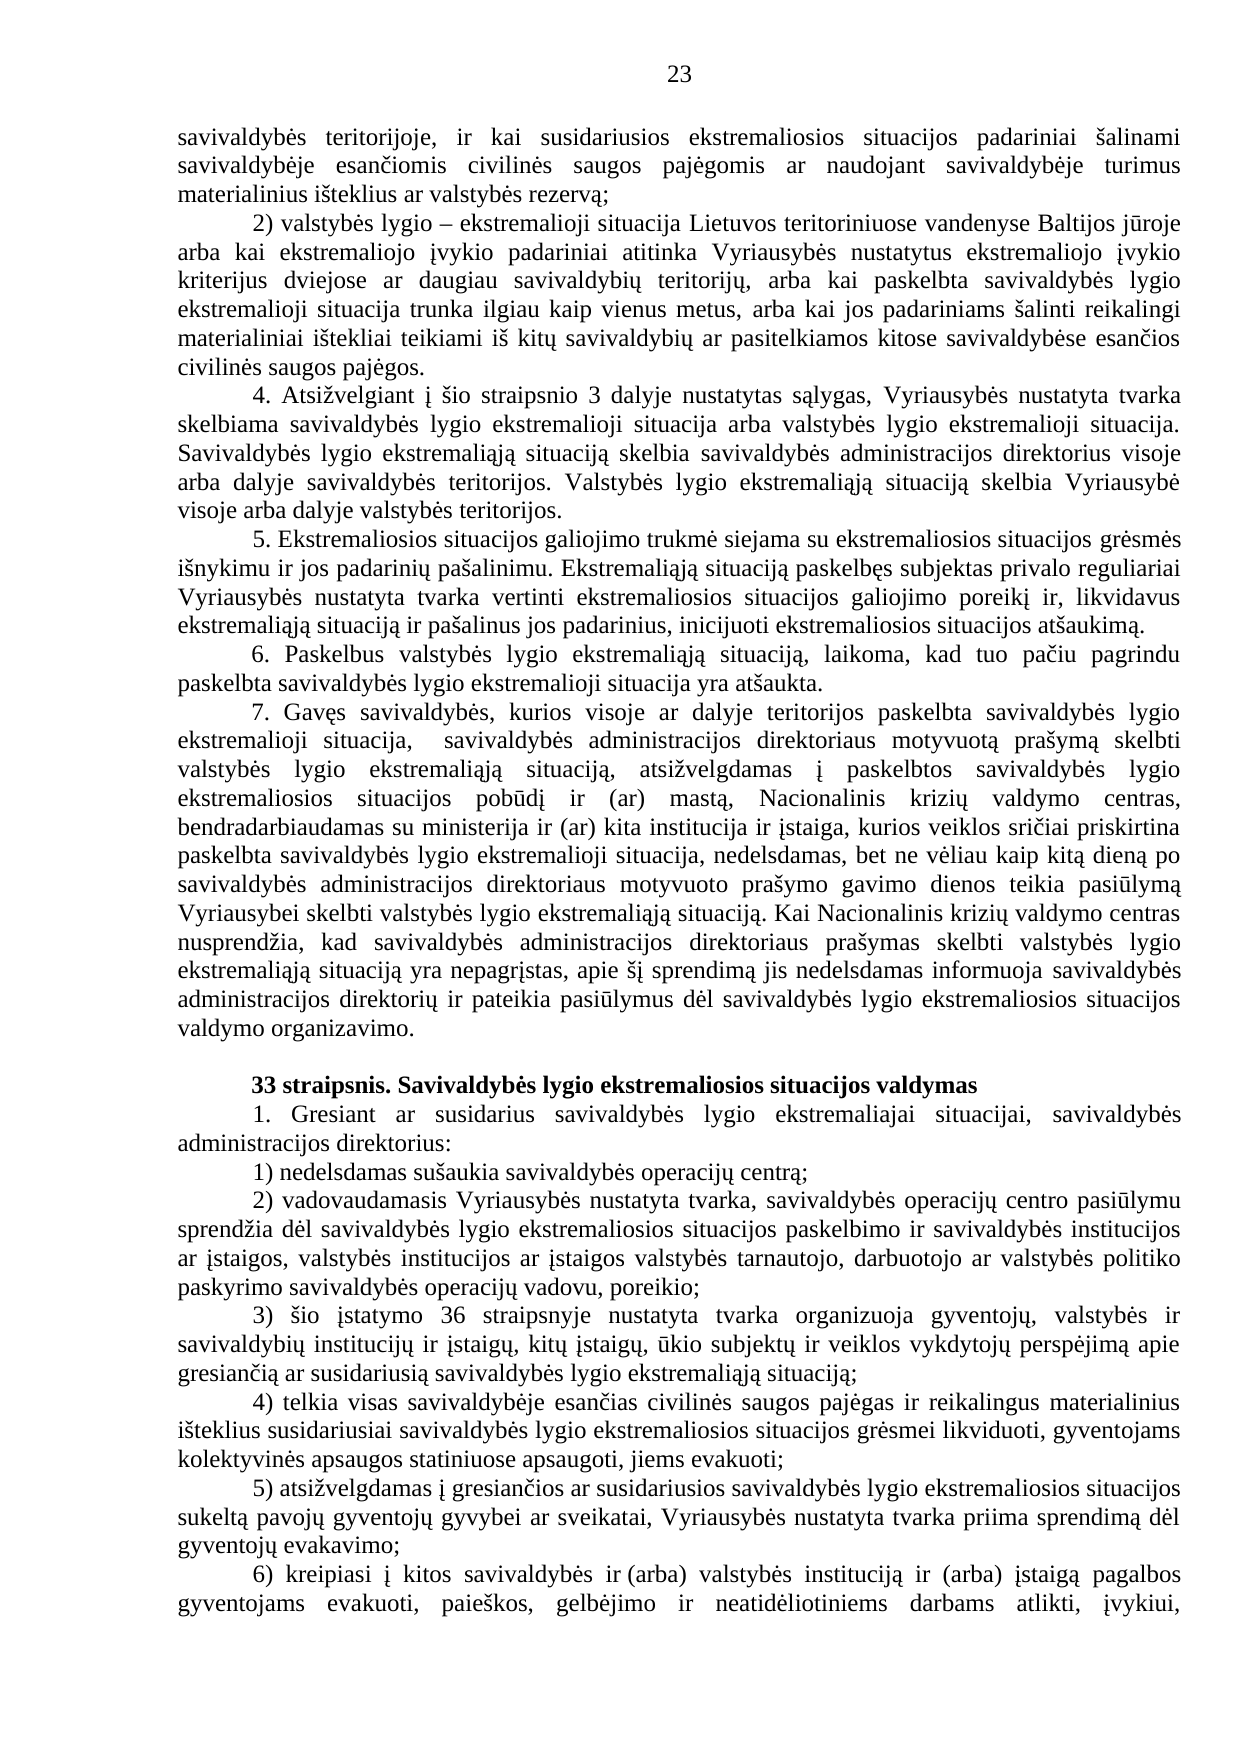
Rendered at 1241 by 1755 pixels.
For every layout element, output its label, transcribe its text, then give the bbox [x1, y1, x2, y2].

text savivaldybės teritorijoje, ir kai susidariusios ekstremaliosios situacijos padariniai šalinami savivaldybėje esančiomis civilinės saugos pajėgomis ar naudojant savivaldybėje turimus materialinius išteklius ar valstybės rezervą; [177, 122, 1181, 208]
text 4) telkia visas savivaldybėje esančias civilinės saugos pajėgas ir reikalingus materialinius išteklius susidariusiai savivaldybės lygio ekstremaliosios situacijos grėsmei likviduoti, gyventojams kolektyvinės apsaugos statiniuose apsaugoti, jiems evakuoti; [177, 1387, 1181, 1473]
text 7. Gavęs savivaldybės, kurios visoje ar dalyje teritorijos paskelbta savivaldybės lygio ekstremalioji situacija, savivaldybės administracijos direktoriaus motyvuotą prašymą skelbti valstybės lygio ekstremaliąją situaciją, atsižvelgdamas į paskelbtos savivaldybės lygio ekstremaliosios situacijos pobūdį ir (ar) mastą, Nacionalinis krizių valdymo centras, bendradarbiaudamas su ministerija ir (ar) kita institucija ir įstaiga, kurios veiklos sričiai priskirtina paskelbta savivaldybės lygio ekstremalioji situacija, nedelsdamas, bet ne vėliau kaip kitą dieną po savivaldybės administracijos direktoriaus motyvuoto prašymo gavimo dienos teikia pasiūlymą Vyriausybei skelbti valstybės lygio ekstremaliąją situaciją. Kai Nacionalinis krizių valdymo centras nusprendžia, kad savivaldybės administracijos direktoriaus prašymas skelbti valstybės lygio ekstremaliąją situaciją yra nepagrįstas, apie šį sprendimą jis nedelsdamas informuoja savivaldybės administracijos direktorių ir pateikia pasiūlymus dėl savivaldybės lygio ekstremaliosios situacijos valdymo organizavimo. [177, 697, 1181, 1042]
text 5) atsižvelgdamas į gresiančios ar susidariusios savivaldybės lygio ekstremaliosios situacijos sukeltą pavojų gyventojų gyvybei ar sveikatai, Vyriausybės nustatyta tvarka priima sprendimą dėl gyventojų evakavimo; [177, 1473, 1181, 1559]
text 6. Paskelbus valstybės lygio ekstremaliąją situaciją, laikoma, kad tuo pačiu pagrindu paskelbta savivaldybės lygio ekstremalioji situacija yra atšaukta. [177, 639, 1181, 697]
text 1) nedelsdamas sušaukia savivaldybės operacijų centrą; [177, 1157, 1181, 1186]
text 2) vadovaudamasis Vyriausybės nustatyta tvarka, savivaldybės operacijų centro pasiūlymu sprendžia dėl savivaldybės lygio ekstremaliosios situacijos paskelbimo ir savivaldybės institucijos ar įstaigos, valstybės institucijos ar įstaigos valstybės tarnautojo, darbuotojo ar valstybės politiko paskyrimo savivaldybės operacijų vadovu, poreikio; [177, 1186, 1181, 1301]
text 2) valstybės lygio – ekstremalioji situacija Lietuvos teritoriniuose vandenyse Baltijos jūroje arba kai ekstremaliojo įvykio padariniai atitinka Vyriausybės nustatytus ekstremaliojo įvykio kriterijus dviejose ar daugiau savivaldybių teritorijų, arba kai paskelbta savivaldybės lygio ekstremalioji situacija trunka ilgiau kaip vienus metus, arba kai jos padariniams šalinti reikalingi materialiniai ištekliai teikiami iš kitų savivaldybių ar pasitelkiamos kitose savivaldybėse esančios civilinės saugos pajėgos. [177, 208, 1181, 381]
text 5. Ekstremaliosios situacijos galiojimo trukmė siejama su ekstremaliosios situacijos grėsmės išnykimu ir jos padarinių pašalinimu. Ekstremaliąją situaciją paskelbęs subjektas privalo reguliariai Vyriausybės nustatyta tvarka vertinti ekstremaliosios situacijos galiojimo poreikį ir, likvidavus ekstremaliąją situaciją ir pašalinus jos padarinius, inicijuoti ekstremaliosios situacijos atšaukimą. [177, 524, 1181, 639]
text 1. Gresiant ar susidarius savivaldybės lygio ekstremaliajai situacijai, savivaldybės administracijos direktorius: [177, 1099, 1181, 1157]
text 3) šio įstatymo 36 straipsnyje nustatyta tvarka organizuoja gyventojų, valstybės ir savivaldybių institucijų ir įstaigų, kitų įstaigų, ūkio subjektų ir veiklos vykdytojų perspėjimą apie gresiančią ar susidariusią savivaldybės lygio ekstremaliąją situaciją; [177, 1301, 1181, 1387]
text 4. Atsižvelgiant į šio straipsnio 3 dalyje nustatytas sąlygas, Vyriausybės nustatyta tvarka skelbiama savivaldybės lygio ekstremalioji situacija arba valstybės lygio ekstremalioji situacija. Savivaldybės lygio ekstremaliąją situaciją skelbia savivaldybės administracijos direktorius visoje arba dalyje savivaldybės teritorijos. Valstybės lygio ekstremaliąją situaciją skelbia Vyriausybė visoje arba dalyje valstybės teritorijos. [177, 381, 1181, 524]
text 6) kreipiasi į kitos savivaldybės ir (arba) valstybės instituciją ir (arba) įstaigą pagalbos gyventojams evakuoti, paieškos, gelbėjimo ir neatidėliotiniems darbams atlikti, įvykiui, [177, 1559, 1181, 1617]
text 33 straipsnis. Savivaldybės lygio ekstremaliosios situacijos valdymas [177, 1071, 1181, 1099]
